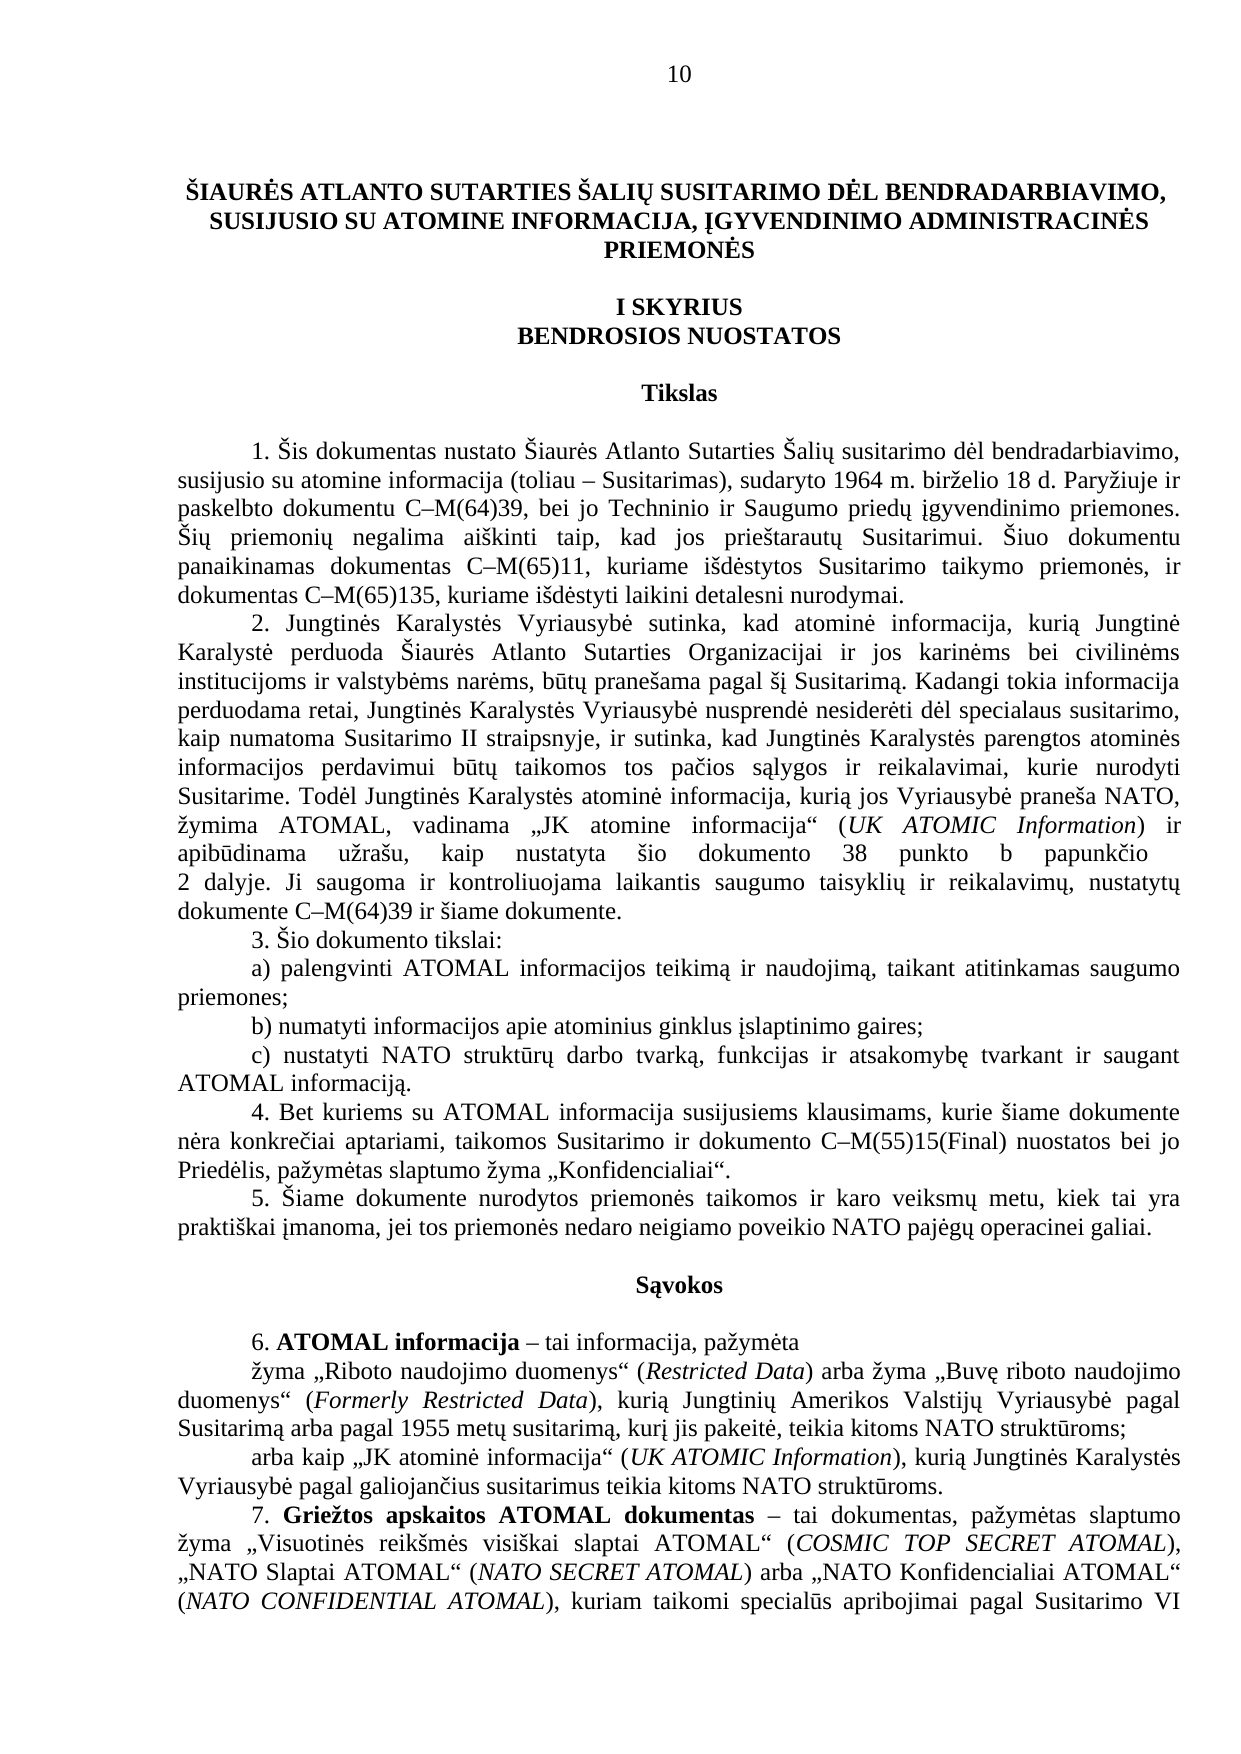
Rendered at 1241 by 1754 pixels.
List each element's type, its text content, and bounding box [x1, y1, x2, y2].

text 2. Jungtinės Karalystės Vyriausybė sutinka, kad atominė informacija, kurią Jungtinė Karalystė perduoda Šiaurės Atlanto Sutarties Organizacijai ir jos karinėms bei civilinėms institucijoms ir valstybėms narėms, būtų pranešama pagal šį Susitarimą. Kadangi tokia informacija perduodama retai, Jungtinės Karalystės Vyriausybė nusprendė nesiderėti dėl specialaus susitarimo, kaip numatoma Susitarimo II straipsnyje, ir sutinka, kad Jungtinės Karalystės parengtos atominės informacijos perdavimui būtų taikomos tos pačios sąlygos ir reikalavimai, kurie nurodyti Susitarime. Todėl Jungtinės Karalystės atominė informacija, kurią jos Vyriausybė praneša NATO, žymima ATOMAL, vadinama „JK atomine informacija“ (UK ATOMIC Information) ir apibūdinama užrašu, kaip nustatyta šio dokumento 38 punkto b papunkčio 2 dalyje. Ji saugoma ir kontroliuojama laikantis saugumo taisyklių ir reikalavimų, nustatytų dokumente C–M(64)39 ir šiame dokumente. [177, 608, 1181, 925]
text 7. Griežtos apskaitos ATOMAL dokumentas – tai dokumentas, pažymėtas slaptumo žyma „Visuotinės reikšmės visiškai slaptai ATOMAL“ (COSMIC TOP SECRET ATOMAL), „NATO Slaptai ATOMAL“ (NATO SECRET ATOMAL) arba „NATO Konfidencialiai ATOMAL“ (NATO CONFIDENTIAL ATOMAL), kuriam taikomi specialūs apribojimai pagal Susitarimo VI [177, 1500, 1181, 1615]
text I skyrius [177, 292, 1181, 321]
text 1. Šis dokumentas nustato Šiaurės Atlanto Sutarties Šalių susitarimo dėl bendradarbiavimo, susijusio su atomine informacija (toliau – Susitarimas), sudaryto 1964 m. birželio 18 d. Paryžiuje ir paskelbto dokumentu C–M(64)39, bei jo Techninio ir Saugumo priedų įgyvendinimo priemones. Šių priemonių negalima aiškinti taip, kad jos prieštarautų Susitarimui. Šiuo dokumentu panaikinamas dokumentas C–M(65)11, kuriame išdėstytos Susitarimo taikymo priemonės, ir dokumentas C–M(65)135, kuriame išdėstyti laikini detalesni nurodymai. [177, 436, 1181, 608]
text žyma „Riboto naudojimo duomenys“ (Restricted Data) arba žyma „Buvę riboto naudojimo duomenys“ (Formerly Restricted Data), kurią Jungtinių Amerikos Valstijų Vyriausybė pagal Susitarimą arba pagal 1955 metų susitarimą, kurį jis pakeitė, teikia kitoms NATO struktūroms; [177, 1356, 1181, 1442]
text 5. Šiame dokumente nurodytos priemonės taikomos ir karo veiksmų metu, kiek tai yra praktiškai įmanoma, jei tos priemonės nedaro neigiamo poveikio NATO pajėgų operacinei galiai. [177, 1183, 1181, 1241]
text Tikslas [177, 378, 1181, 407]
text 4. Bet kuriems su ATOMAL informacija susijusiems klausimams, kurie šiame dokumente nėra konkrečiai aptariami, taikomos Susitarimo ir dokumento C–M(55)15(Final) nuostatos bei jo Priedėlis, pažymėtas slaptumo žyma „Konfidencialiai“. [177, 1097, 1181, 1183]
text SUSIJUSIO SU ATOMINE INFORMACIJA, ĮGYVENDINIMO ADMINISTRACINĖS PRIEMONĖS [177, 206, 1181, 263]
text b) numatyti informacijos apie atominius ginklus įslaptinimo gaires; [177, 1011, 1181, 1040]
text Sąvokos [177, 1270, 1181, 1298]
text 3. Šio dokumento tikslai: [177, 925, 1181, 953]
text ŠIAURĖS ATLANTO SUTARTIES ŠALIŲ SUSITARIMO DĖL BENDRADARBIAVIMO, [177, 177, 1181, 206]
text arba kaip „JK atominė informacija“ (UK ATOMIC Information), kurią Jungtinės Karalystės Vyriausybė pagal galiojančius susitarimus teikia kitoms NATO struktūroms. [177, 1442, 1181, 1500]
text c) nustatyti NATO struktūrų darbo tvarką, funkcijas ir atsakomybę tvarkant ir saugant ATOMAL informaciją. [177, 1040, 1181, 1097]
text 6. ATOMAL informacija – tai informacija, pažymėta [177, 1327, 1181, 1356]
text Bendrosios nuostatos [177, 321, 1181, 350]
text a) palengvinti ATOMAL informacijos teikimą ir naudojimą, taikant atitinkamas saugumo priemones; [177, 953, 1181, 1011]
